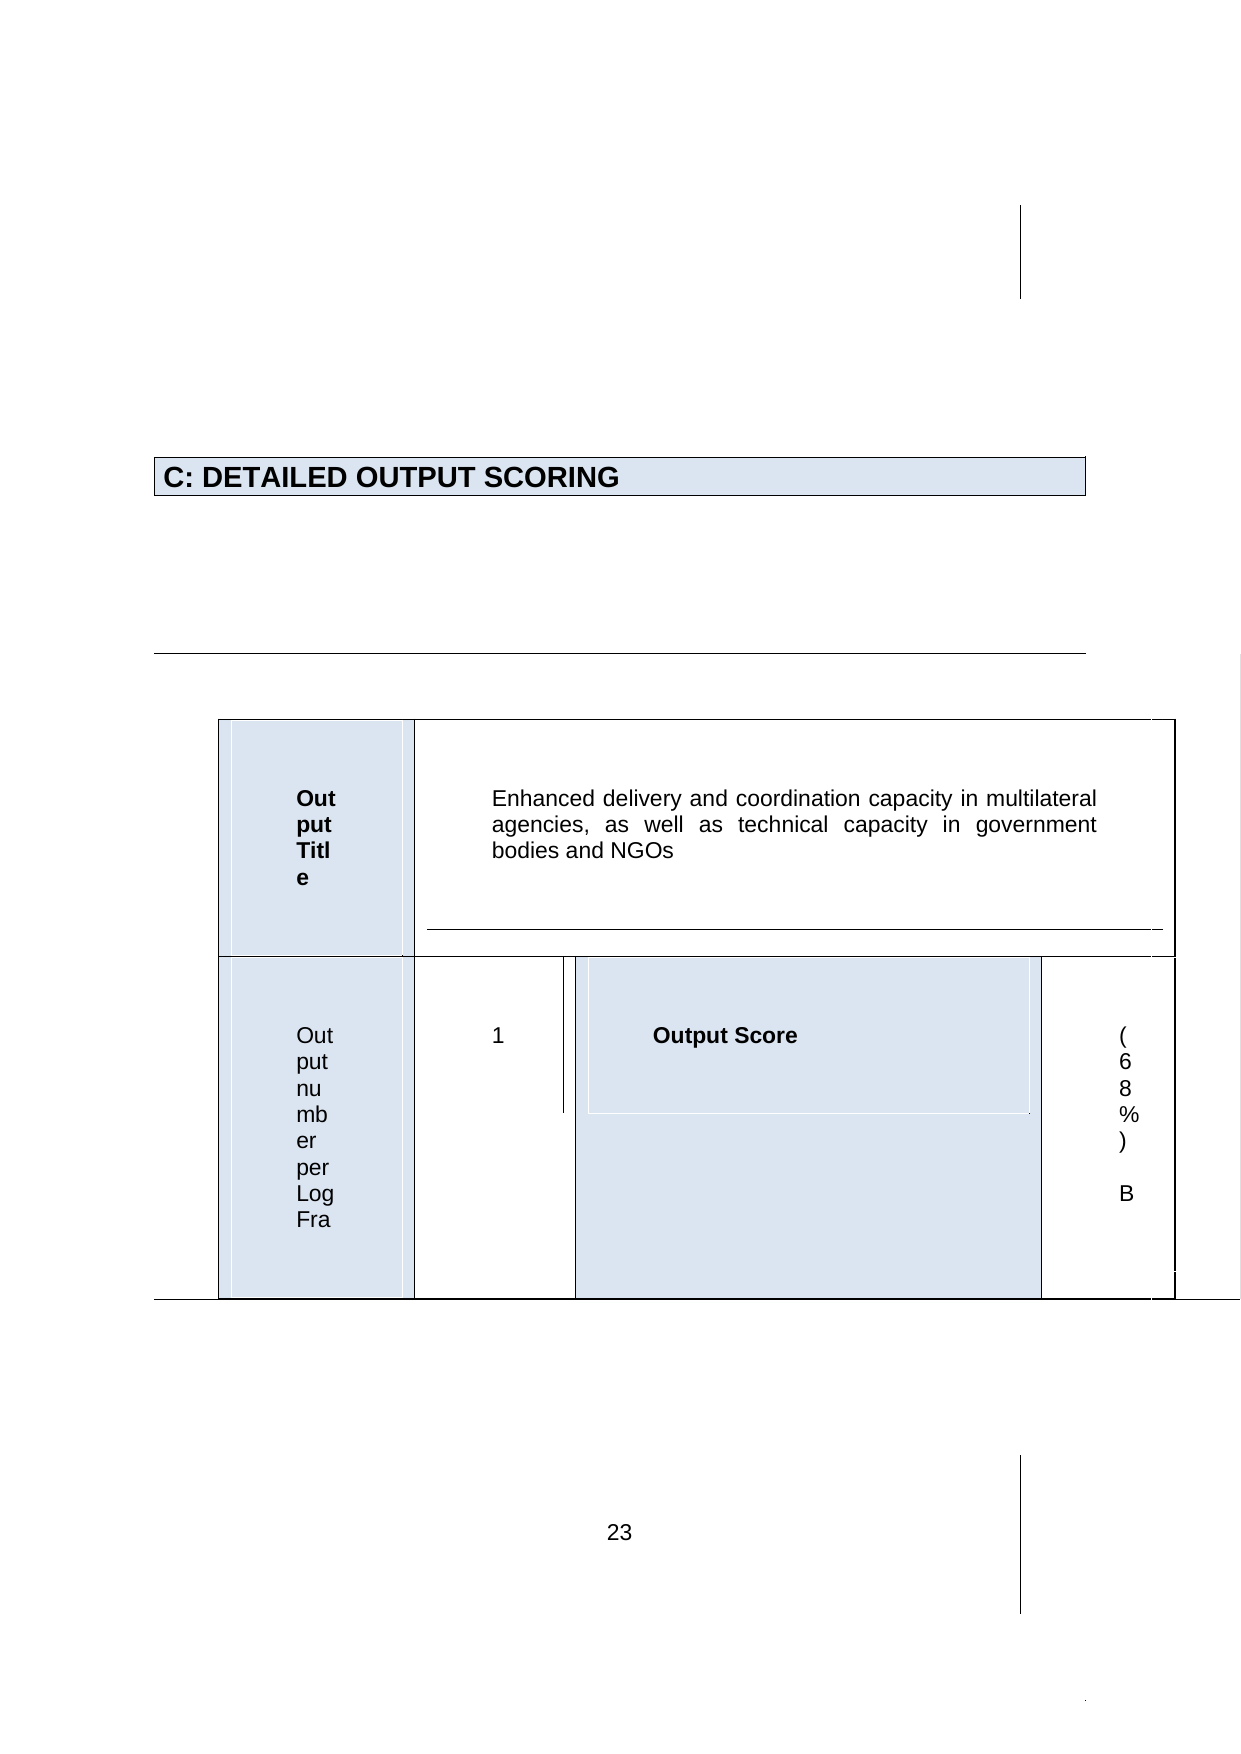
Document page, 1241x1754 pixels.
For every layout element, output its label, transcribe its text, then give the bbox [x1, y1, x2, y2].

table_cell 1 [415, 957, 575, 1298]
table_header [1152, 720, 1174, 956]
table_cell [1152, 1272, 1174, 1298]
table_cell [403, 957, 414, 1298]
table_cell Output number per Log Fra [232, 958, 402, 1297]
table_header Output Title [232, 721, 402, 955]
table_cell [1152, 958, 1174, 1271]
table_cell (68%) B [1042, 957, 1151, 1298]
subtitle C: DETAILED OUTPUT SCORING [155, 458, 1085, 495]
table_header [219, 720, 231, 956]
table_cell Output Score [576, 957, 1041, 1298]
table_header [403, 720, 414, 956]
table_cell [219, 957, 231, 1298]
table_header Enhanced delivery and coordination capacity in multilateral agencies, as well as technical capacity in government bodies and NGOs [415, 720, 1151, 956]
